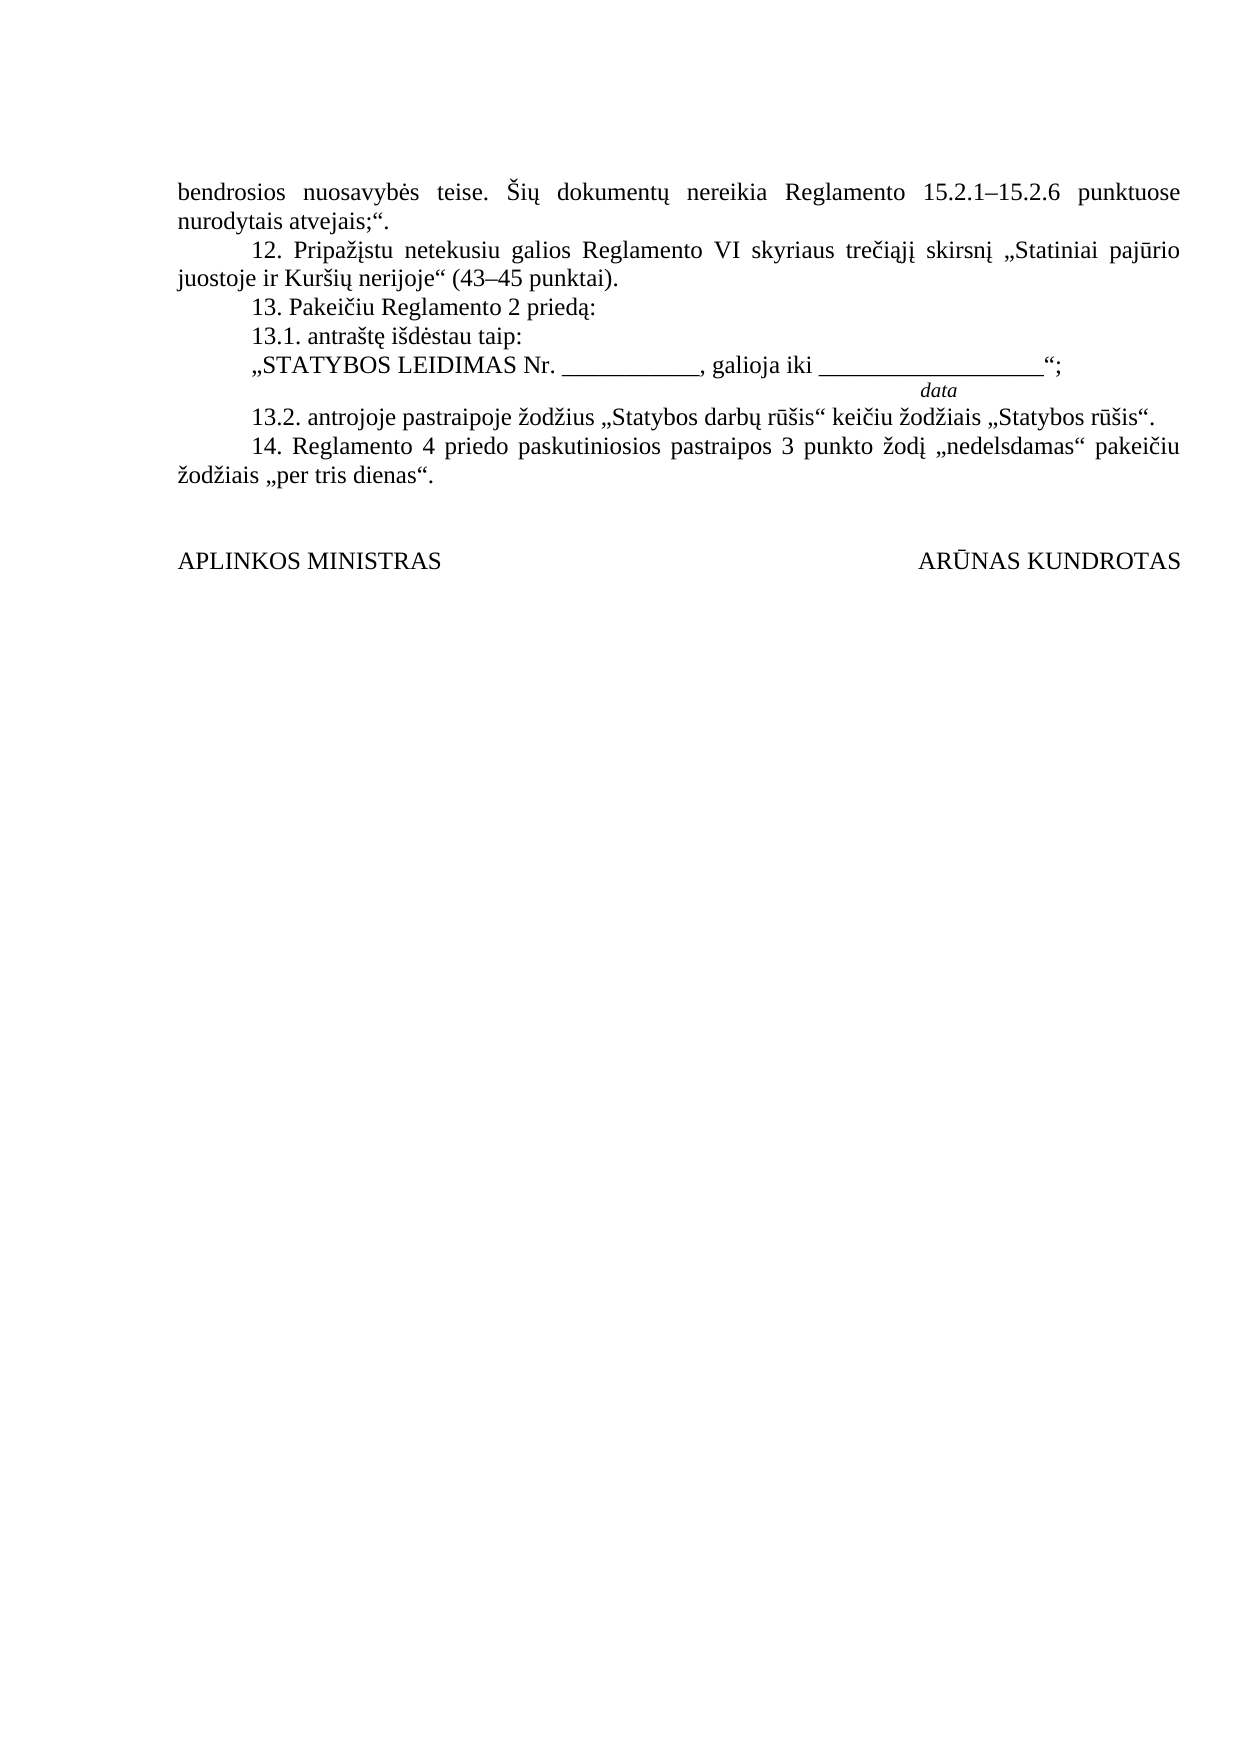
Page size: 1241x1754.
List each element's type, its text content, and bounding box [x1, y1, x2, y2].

text 13. Pakeičiu Reglamento 2 priedą: [177, 292, 1181, 321]
text data [177, 378, 1181, 402]
text 14. Reglamento 4 priedo paskutiniosios pastraipos 3 punkto žodį „nedelsdamas“ pakeičiu žodžiais „per tris dienas“. [177, 431, 1181, 489]
text 13.1. antraštę išdėstau taip: [177, 321, 1181, 350]
text 13.2. antrojoje pastraipoje žodžius „Statybos darbų rūšis“ keičiu žodžiais „Statybos rūšis“. [177, 402, 1181, 431]
text 12. Pripažįstu netekusiu galios Reglamento VI skyriaus trečiąjį skirsnį „Statiniai pajūrio juostoje ir Kuršių nerijoje“ (43–45 punktai). [177, 235, 1181, 292]
text „STATYBOS LEIDIMAS Nr. ___________, galioja iki __________________“; [177, 350, 1181, 378]
text APLINKOS MINISTRAS ARŪNAS KUNDROTAS [177, 546, 1181, 575]
text bendrosios nuosavybės teise. Šių dokumentų nereikia Reglamento 15.2.1–15.2.6 punktuose nurodytais atvejais;“. [177, 177, 1181, 235]
